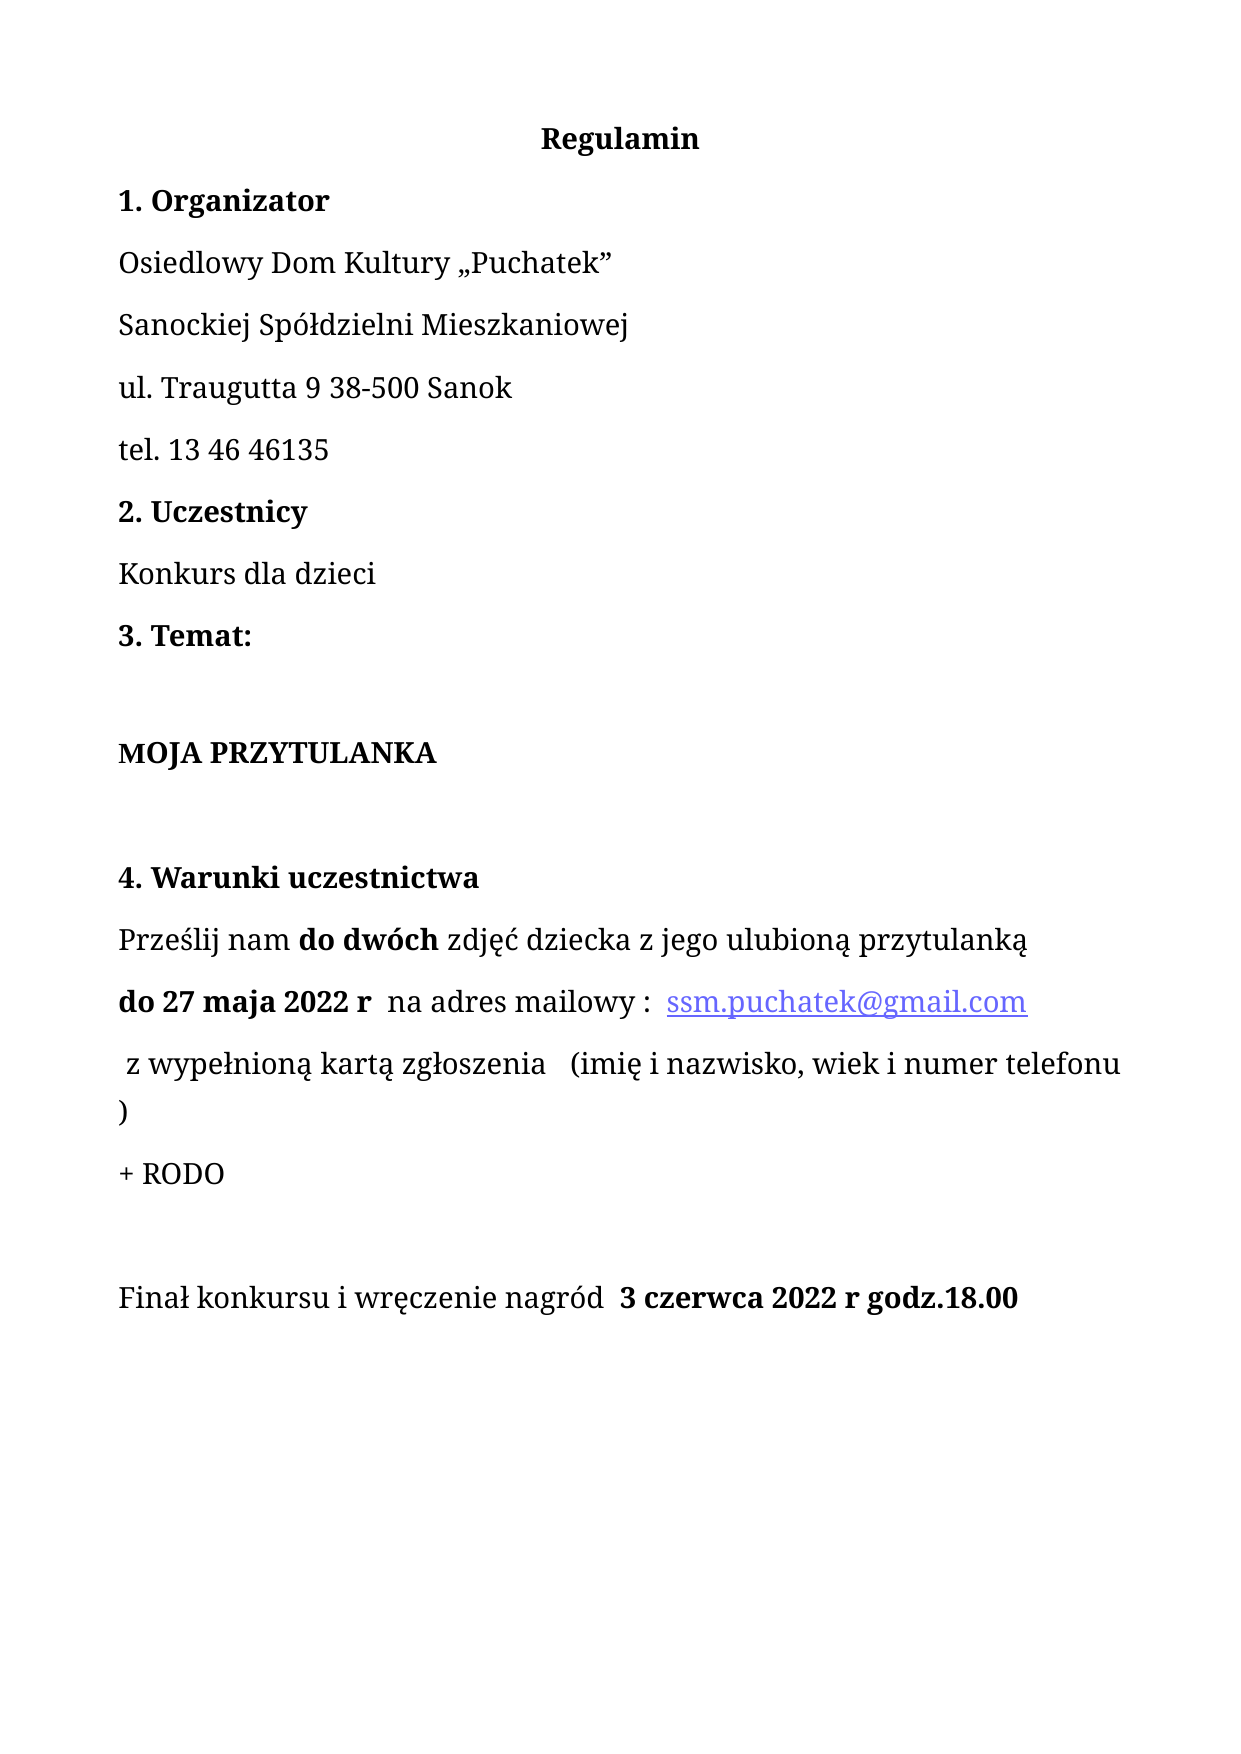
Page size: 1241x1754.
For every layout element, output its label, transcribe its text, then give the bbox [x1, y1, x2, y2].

text do 27 maja 2022 r na adres mailowy : ssm.puchatek@gmail.com [118, 981, 1122, 1021]
text Sanockiej Spółdzielni Mieszkaniowej [118, 305, 1122, 344]
text Osiedlowy Dom Kultury „Puchatek” [118, 242, 1122, 282]
text Finał konkursu i wręczenie nagród 3 czerwca 2022 r godz.18.00 [118, 1278, 1122, 1317]
text tel. 13 46 46135 [118, 429, 1122, 469]
text 1. Organizator [118, 180, 1122, 220]
text ul. Traugutta 9 38-500 Sanok [118, 367, 1122, 407]
text z wypełnioną kartą zgłoszenia (imię i nazwisko, wiek i numer telefonu ) [118, 1043, 1122, 1131]
text Prześlij nam do dwóch zdjęć dziecka z jego ulubioną przytulanką [118, 919, 1122, 959]
text 4. Warunki uczestnictwa [118, 857, 1122, 897]
text 2. Uczestnicy [118, 491, 1122, 531]
text 3. Temat: [118, 616, 1122, 655]
text + RODO [118, 1153, 1122, 1193]
text MOJA PRZYTULANKA [118, 733, 1122, 772]
text Konkurs dla dzieci [118, 553, 1122, 593]
text Regulamin [118, 118, 1122, 158]
